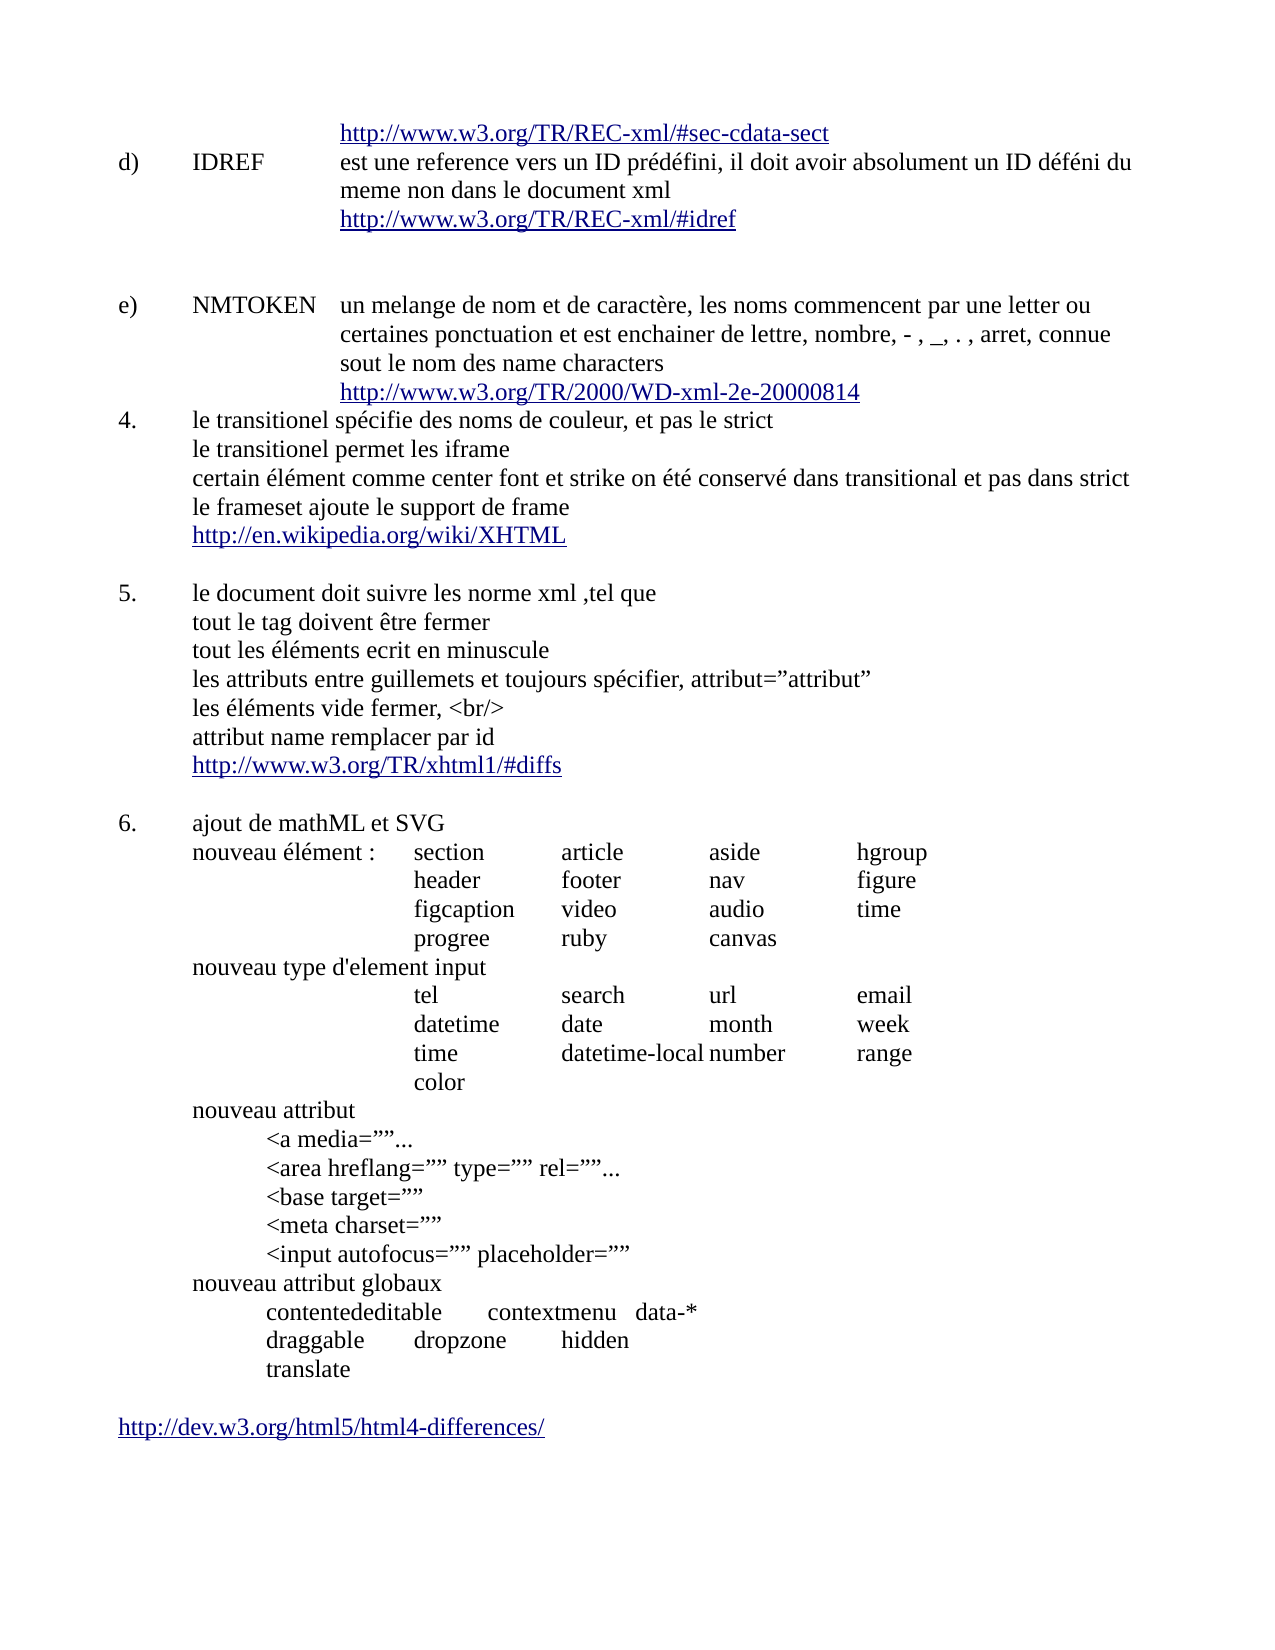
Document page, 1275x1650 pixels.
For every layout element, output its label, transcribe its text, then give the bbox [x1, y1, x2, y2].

text <a media=””... [118, 1124, 1157, 1153]
text nouveau attribut globaux [118, 1268, 1157, 1297]
text les attributs entre guillemets et toujours spécifier, attribut=”attribut” [118, 664, 1157, 693]
text certain élément comme center font et strike on été conservé dans transitional et pas dans strict [118, 463, 1157, 492]
text le frameset ajoute le support de frame [118, 492, 1157, 521]
text d) IDREF est une reference vers un ID prédéfini, il doit avoir absolument un ID déféni du meme non dans le document xml [118, 147, 1157, 204]
text http://www.w3.org/TR/REC-xml/#idref [118, 204, 1157, 233]
text 6. ajout de mathML et SVG [118, 808, 1157, 837]
text 5. le document doit suivre les norme xml ,tel que [118, 578, 1157, 607]
text time datetime-local number range [118, 1038, 1157, 1067]
text <input autofocus=”” placeholder=”” [118, 1239, 1157, 1268]
text nouveau attribut [118, 1096, 1157, 1124]
text le transitionel permet les iframe [118, 434, 1157, 463]
text datetime date month week [118, 1009, 1157, 1038]
text <meta charset=”” [118, 1211, 1157, 1239]
text translate [118, 1354, 1157, 1383]
text http://www.w3.org/TR/2000/WD-xml-2e-20000814 [118, 377, 1157, 406]
text nouveau élément : section article aside hgroup [118, 837, 1157, 866]
text <area hreflang=”” type=”” rel=””... [118, 1153, 1157, 1182]
text http://www.w3.org/TR/REC-xml/#sec-cdata-sect [118, 118, 1157, 147]
text figcaption video audio time [118, 894, 1157, 923]
text tout le tag doivent être fermer [118, 607, 1157, 636]
text 4. le transitionel spécifie des noms de couleur, et pas le strict [118, 406, 1157, 434]
text e) NMTOKEN un melange de nom et de caractère, les noms commencent par une letter ou certaines ponctuation et est enchainer de lettre, nombre, - , _, . , arret, connue sout le nom des name characters [118, 291, 1157, 377]
text progree ruby canvas [118, 923, 1157, 952]
text attribut name remplacer par id [118, 722, 1157, 751]
text http://dev.w3.org/html5/html4-differences/ [118, 1412, 1157, 1441]
text color [118, 1067, 1157, 1096]
text http://en.wikipedia.org/wiki/XHTML [118, 521, 1157, 549]
text http://www.w3.org/TR/xhtml1/#diffs [118, 751, 1157, 779]
text tel search url email [118, 981, 1157, 1009]
text contentededitable contextmenu data-* [118, 1297, 1157, 1326]
text les éléments vide fermer, <br/> [118, 693, 1157, 722]
text nouveau type d'element input [118, 952, 1157, 981]
text draggable dropzone hidden [118, 1326, 1157, 1354]
text <base target=”” [118, 1182, 1157, 1211]
text tout les éléments ecrit en minuscule [118, 636, 1157, 664]
text header footer nav figure [118, 866, 1157, 894]
